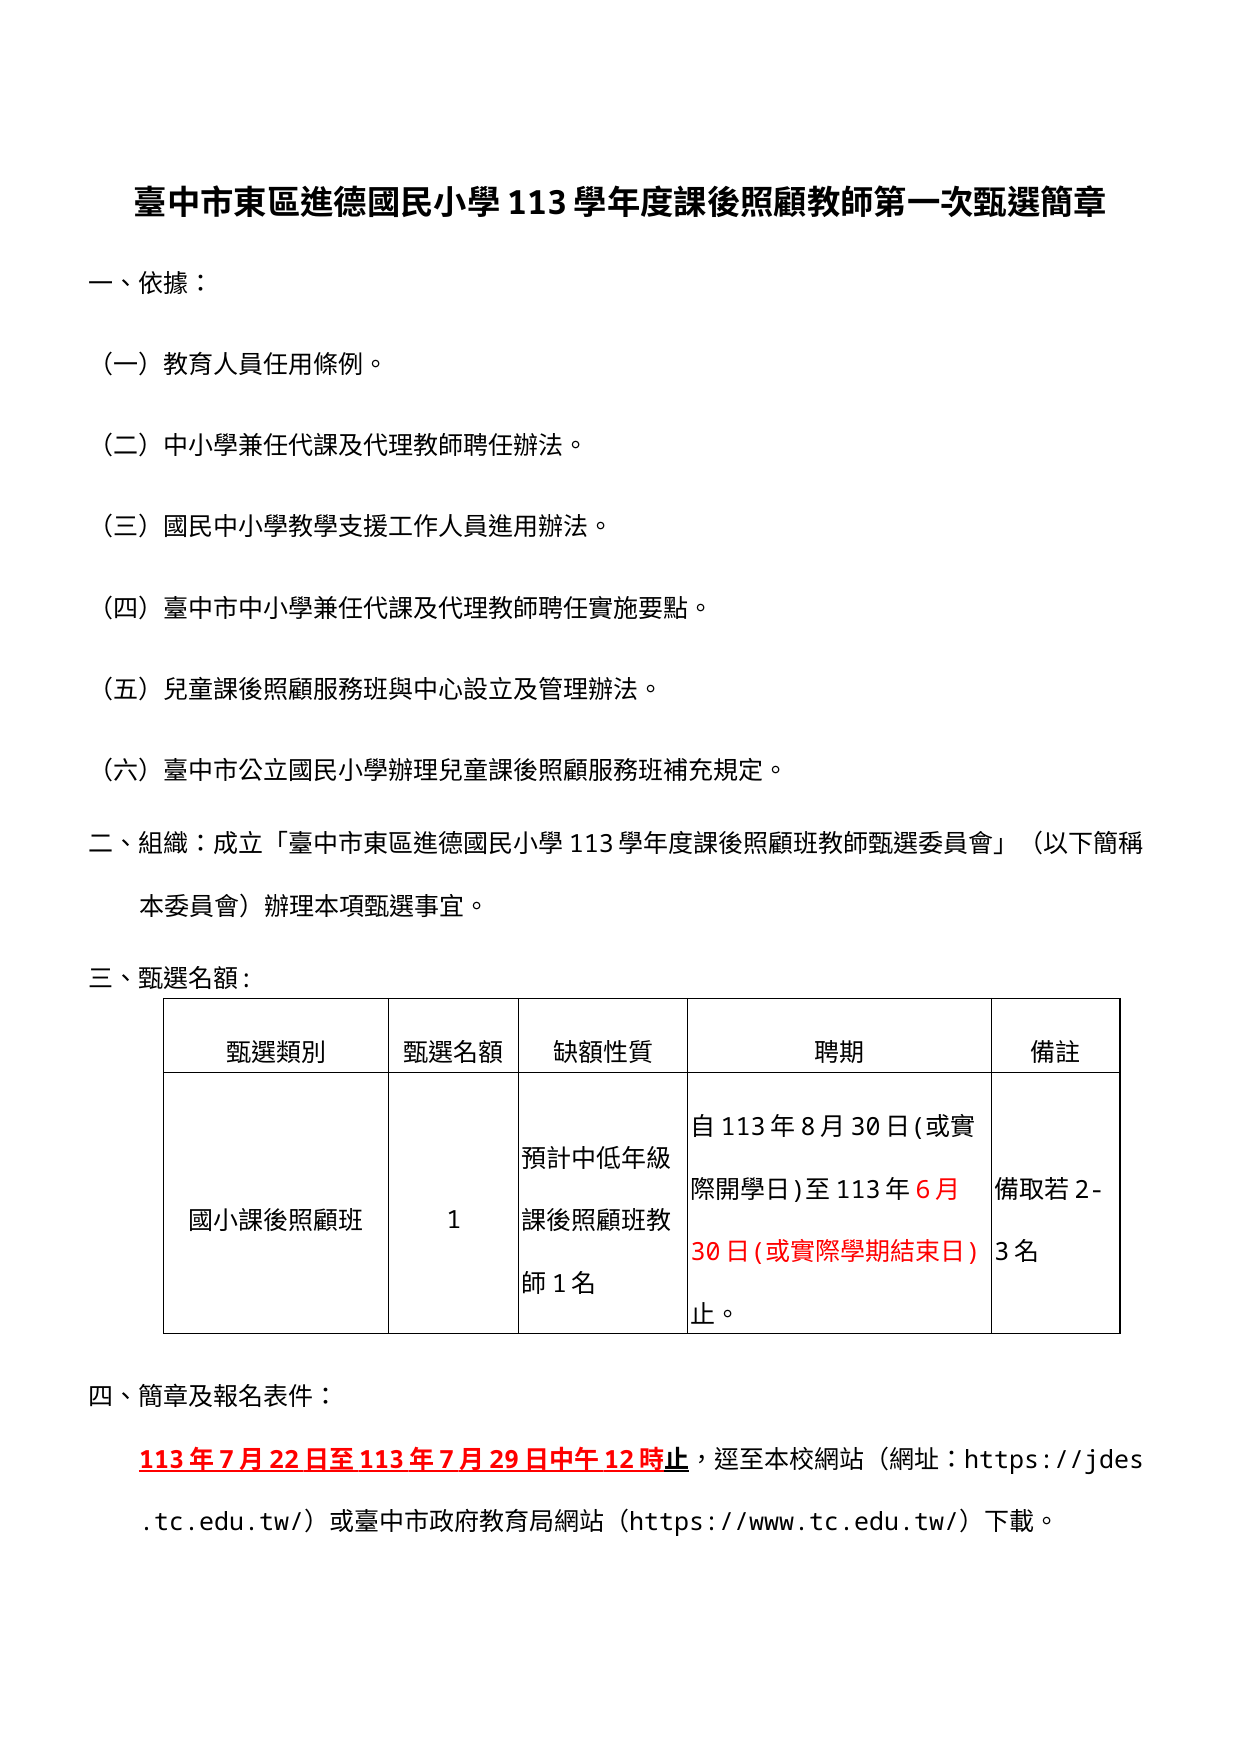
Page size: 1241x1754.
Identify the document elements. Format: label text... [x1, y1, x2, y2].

text 四、簡章及報名表件： 113年7月22日至113年7月29日中午12時止，逕至本校網站（網址：https://jdes.tc.edu.tw/）或臺中市政府教育局網站（https://www.tc.edu.tw/）下載。 [89, 1353, 1152, 1541]
text （四）臺中市中小學兼任代課及代理教師聘任實施要點。 [89, 564, 1152, 627]
table_header 缺額性質 [519, 999, 687, 1072]
text （二）中小學兼任代課及代理教師聘任辦法。 [89, 402, 1152, 464]
table_header 甄選類別 [164, 999, 388, 1072]
table_header 甄選名額 [389, 999, 518, 1072]
text 臺中市東區進德國民小學113學年度課後照顧教師第一次甄選簡章 [89, 158, 1152, 221]
table_cell 自113年8月30日(或實際開學日)至113年6月30日(或實際學期結束日)止。 [688, 1073, 991, 1333]
table_header 聘期 [688, 999, 991, 1072]
table_header 備註 [992, 999, 1119, 1072]
text （五）兒童課後照顧服務班與中心設立及管理辦法。 [89, 646, 1152, 708]
table_cell 備取若2-3名 [992, 1073, 1119, 1333]
text 二、組織：成立「臺中市東區進德國民小學113學年度課後照顧班教師甄選委員會」（以下簡稱本委員會）辦理本項甄選事宜。 [89, 800, 1152, 925]
table_cell 國小課後照顧班 [164, 1073, 388, 1333]
table_cell 1 [389, 1073, 518, 1333]
text 一、依據： [89, 239, 1152, 302]
text 三、甄選名額: [89, 935, 1152, 998]
text （六）臺中市公立國民小學辦理兒童課後照顧服務班補充規定。 [89, 727, 1152, 789]
table_cell 預計中低年級課後照顧班教師1名 [519, 1073, 687, 1333]
text （三）國民中小學教學支援工作人員進用辦法。 [89, 483, 1152, 546]
text （一）教育人員任用條例。 [89, 321, 1152, 383]
